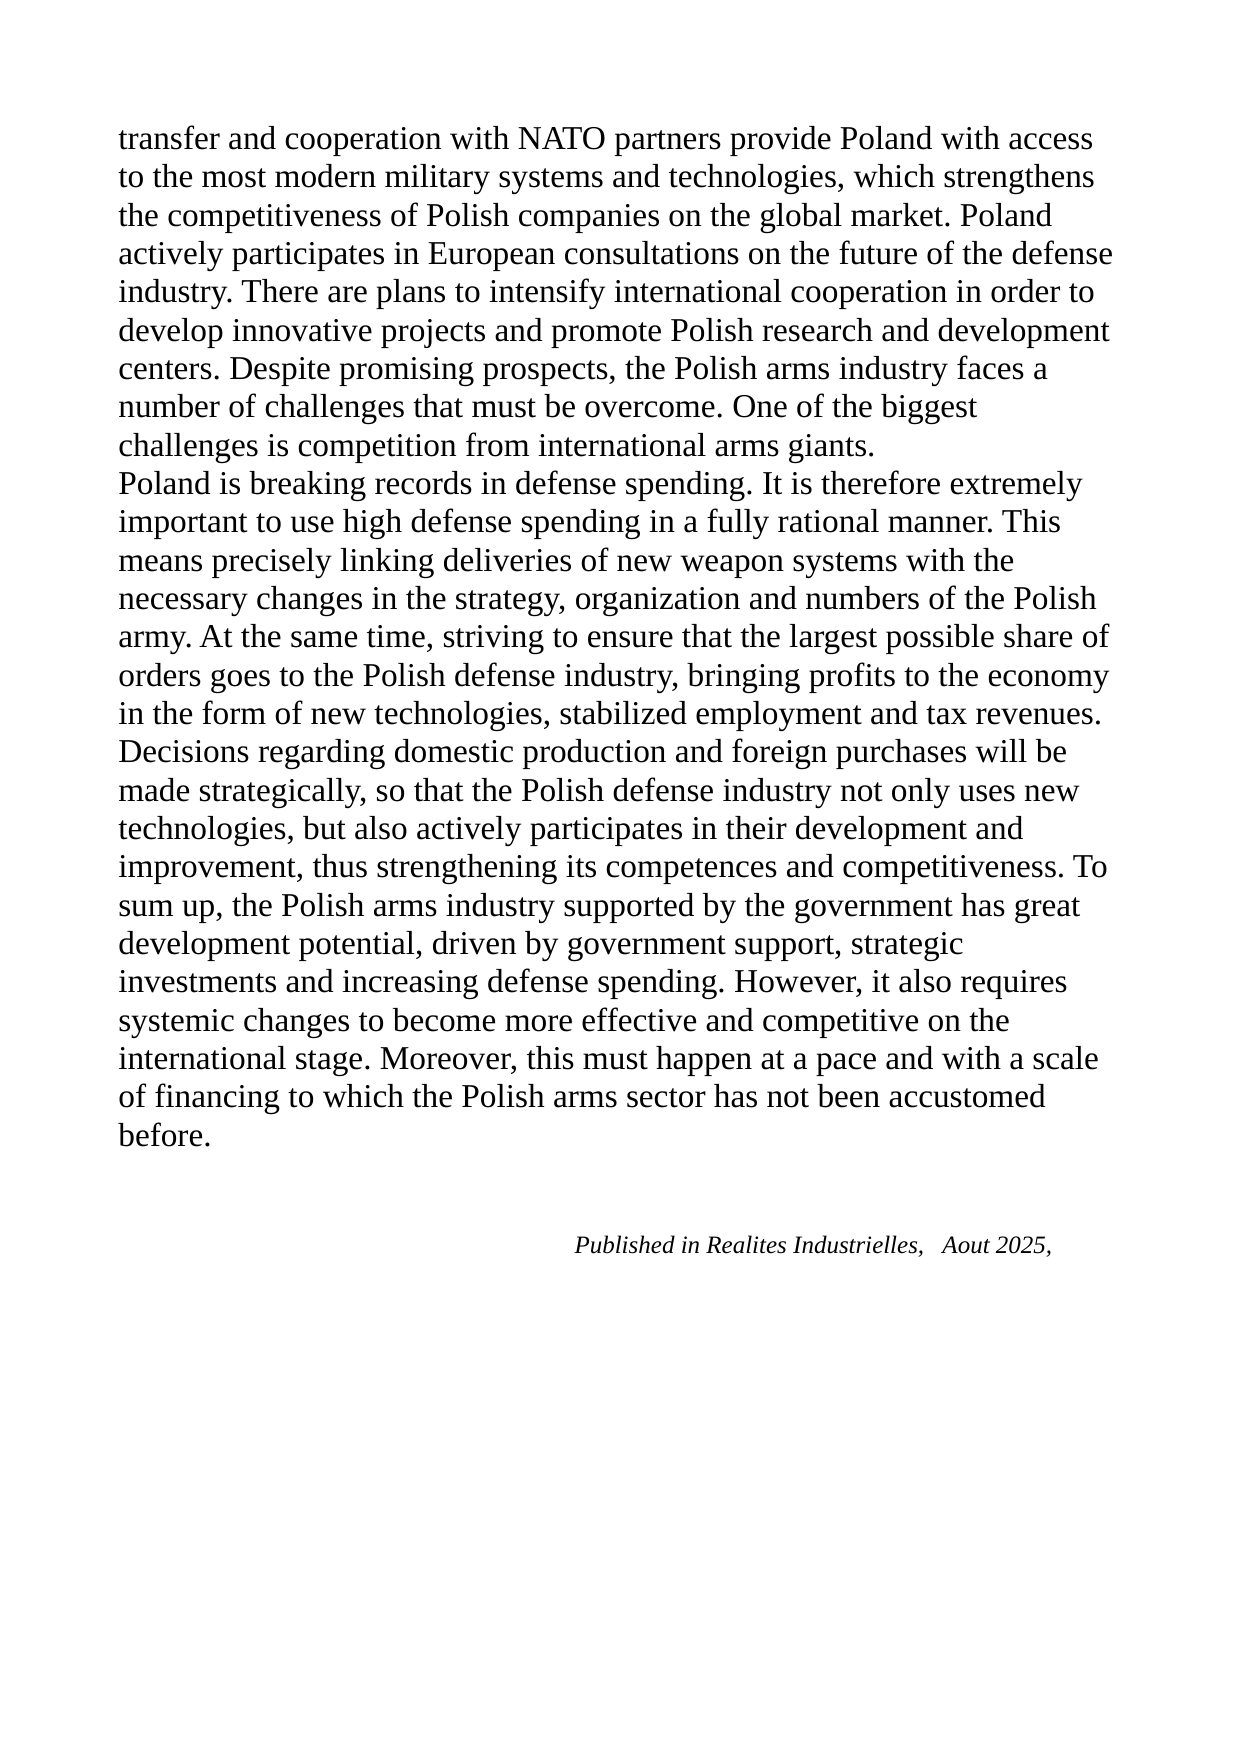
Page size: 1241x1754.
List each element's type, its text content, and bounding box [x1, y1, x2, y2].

text transfer and cooperation with NATO partners provide Poland with access to the most modern military systems and technologies, which strengthens the competitiveness of Polish companies on the global market. Poland actively participates in European consultations on the future of the defense industry. There are plans to intensify international cooperation in order to develop innovative projects and promote Polish research and development centers. Despite promising prospects, the Polish arms industry faces a number of challenges that must be overcome. One of the biggest challenges is competition from international arms giants. Poland is breaking records in defense spending. It is therefore extremely important to use high defense spending in a fully rational manner. This means precisely linking deliveries of new weapon systems with the necessary changes in the strategy, organization and numbers of the Polish army. At the same time, striving to ensure that the largest possible share of orders goes to the Polish defense industry, bringing profits to the economy in the form of new technologies, stabilized employment and tax revenues. Decisions regarding domestic production and foreign purchases will be made strategically, so that the Polish defense industry not only uses new technologies, but also actively participates in their development and improvement, thus strengthening its competences and competitiveness. To sum up, the Polish arms industry supported by the government has great development potential, driven by government support, strategic investments and increasing defense spending. However, it also requires systemic changes to become more effective and competitive on the international stage. Moreover, this must happen at a pace and with a scale of financing to which the Polish arms sector has not been accustomed before. [118, 118, 1122, 1153]
text Published in Realites Industrielles, Aout 2025, [118, 1230, 1122, 1287]
